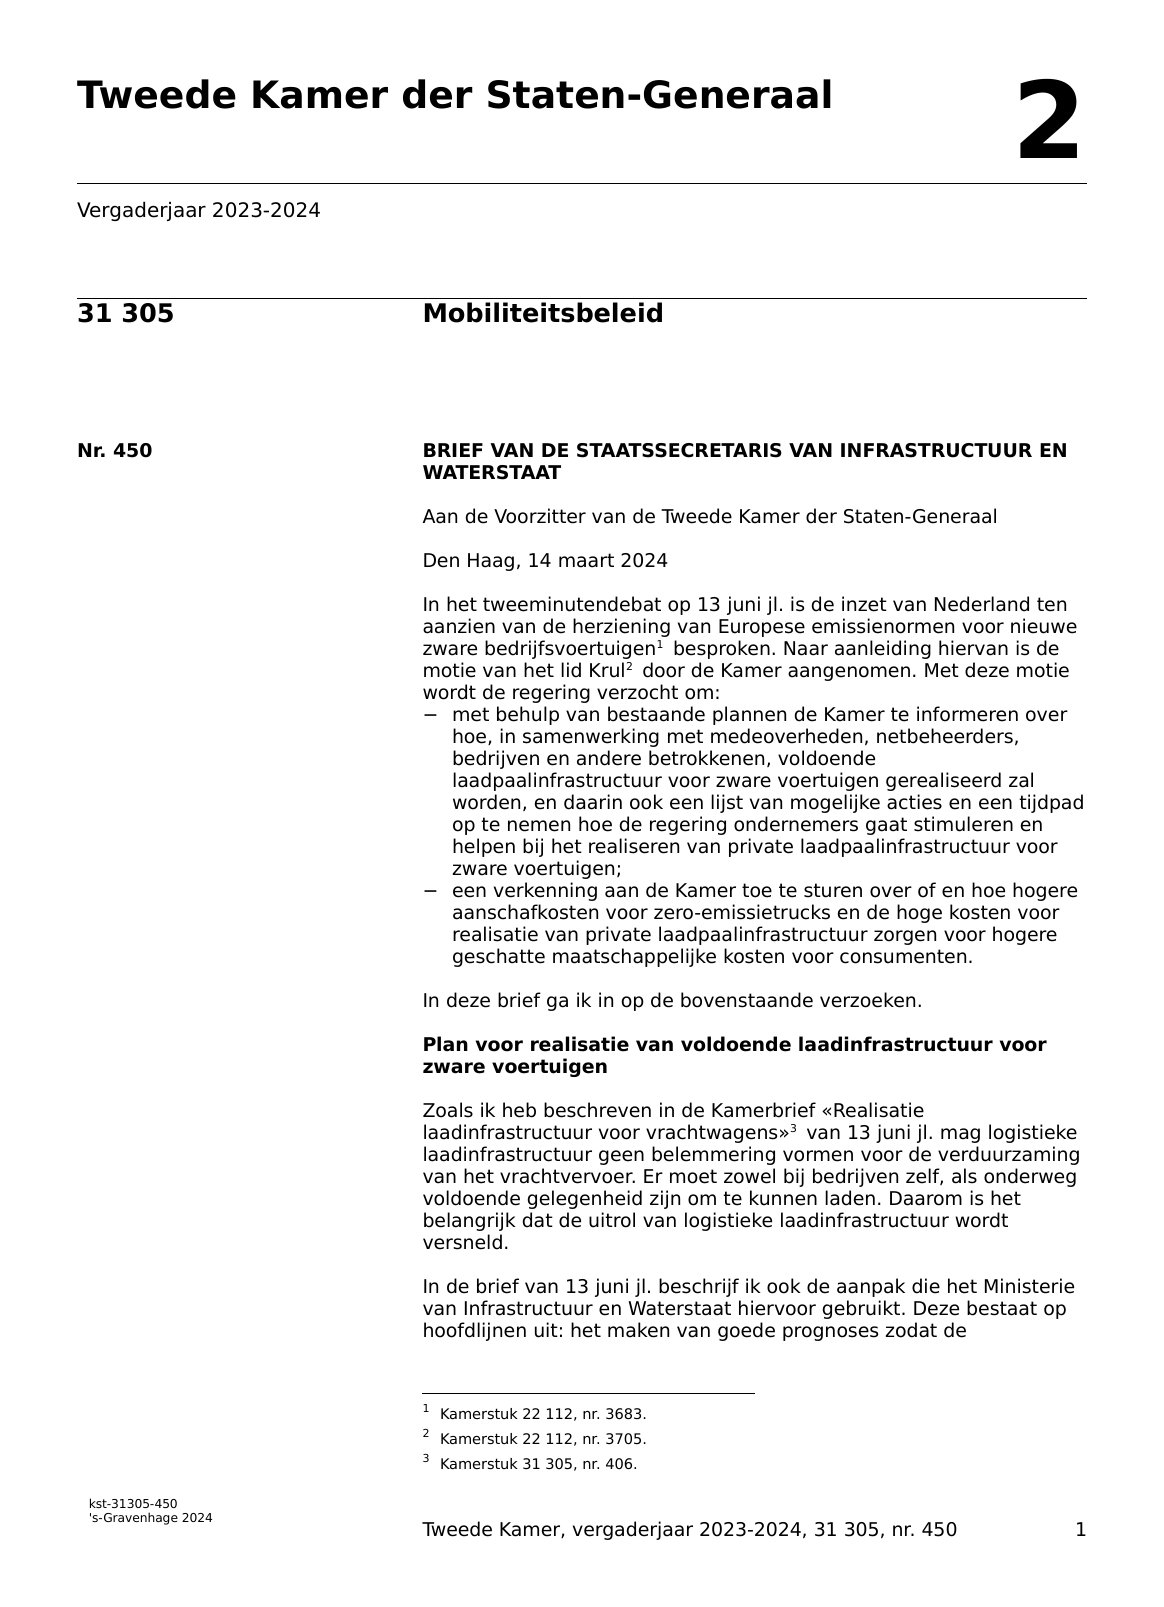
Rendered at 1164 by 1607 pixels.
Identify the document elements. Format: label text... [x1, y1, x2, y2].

text Zoals ik heb beschreven in de Kamerbrief «Realisatie laadinfrastructuur voor vrachtwagens» van 13 juni jl. mag logistieke laadinfrastructuur geen belemmering vormen voor de verduurzaming van het vrachtvervoer. Er moet zowel bij bedrijven zelf, als onderweg voldoende gelegenheid zijn om te kunnen laden. Daarom is het belangrijk dat de uitrol van logistieke laadinfrastructuur wordt versneld. [422, 1100, 1087, 1254]
text − met behulp van bestaande plannen de Kamer te informeren over hoe, in samenwerking met medeoverheden, netbeheerders, bedrijven en andere betrokkenen, voldoende laadpaalinfrastructuur voor zware voertuigen gerealiseerd zal worden, en daarin ook een lijst van mogelijke acties en een tijdpad op te nemen hoe de regering ondernemers gaat stimuleren en helpen bij het realiseren van private laadpaalinfrastructuur voor zware voertuigen; [422, 704, 1087, 880]
subtitle Plan voor realisatie van voldoende laadinfrastructuur voor zware voertuigen [422, 1034, 1087, 1078]
text In deze brief ga ik in op de bovenstaande verzoeken. [422, 990, 1087, 1012]
text In het tweeminutendebat op 13 juni jl. is de inzet van Nederland ten aanzien van de herziening van Europese emissienormen voor nieuwe zware bedrijfsvoertuigen besproken. Naar aanleiding hiervan is de motie van het lid Krul door de Kamer aangenomen. Met deze motie wordt de regering verzocht om: [422, 594, 1087, 704]
text Kamerstuk 31 305, nr. 406. [422, 1452, 1087, 1474]
text 's-Gravenhage 2024 [88, 1511, 323, 1525]
table_cell Vergaderjaar 2023-2024 [77, 184, 1087, 298]
text In de brief van 13 juni jl. beschrijf ik ook de aanpak die het Ministerie van Infrastructuur en Waterstaat hiervoor gebruikt. Deze bestaat op hoofdlijnen uit: het maken van goede prognoses zodat de [422, 1276, 1087, 1342]
text − een verkenning aan de Kamer toe te sturen over of en hoe hogere aanschafkosten voor zero-emissietrucks en de hoge kosten voor realisatie van private laadpaalinfrastructuur zorgen voor hogere geschatte maatschappelijke kosten voor consumenten. [422, 880, 1087, 968]
subtitle Nr. 450 BRIEF VAN DE STAATSSECRETARIS VAN INFRASTRUCTUUR EN WATERSTAAT [77, 440, 1087, 484]
table_header Tweede Kamer der Staten-Generaal [77, 59, 886, 183]
table_header 2 [886, 59, 1087, 183]
subtitle 31 305 Mobiliteitsbeleid [77, 299, 1087, 329]
text Kamerstuk 22 112, nr. 3683. [422, 1402, 1087, 1424]
text kst-31305-450 [88, 1497, 323, 1511]
text Aan de Voorzitter van de Tweede Kamer der Staten-Generaal [422, 506, 1087, 528]
text Den Haag, 14 maart 2024 [422, 550, 1087, 572]
text Kamerstuk 22 112, nr. 3705. [422, 1427, 1087, 1449]
